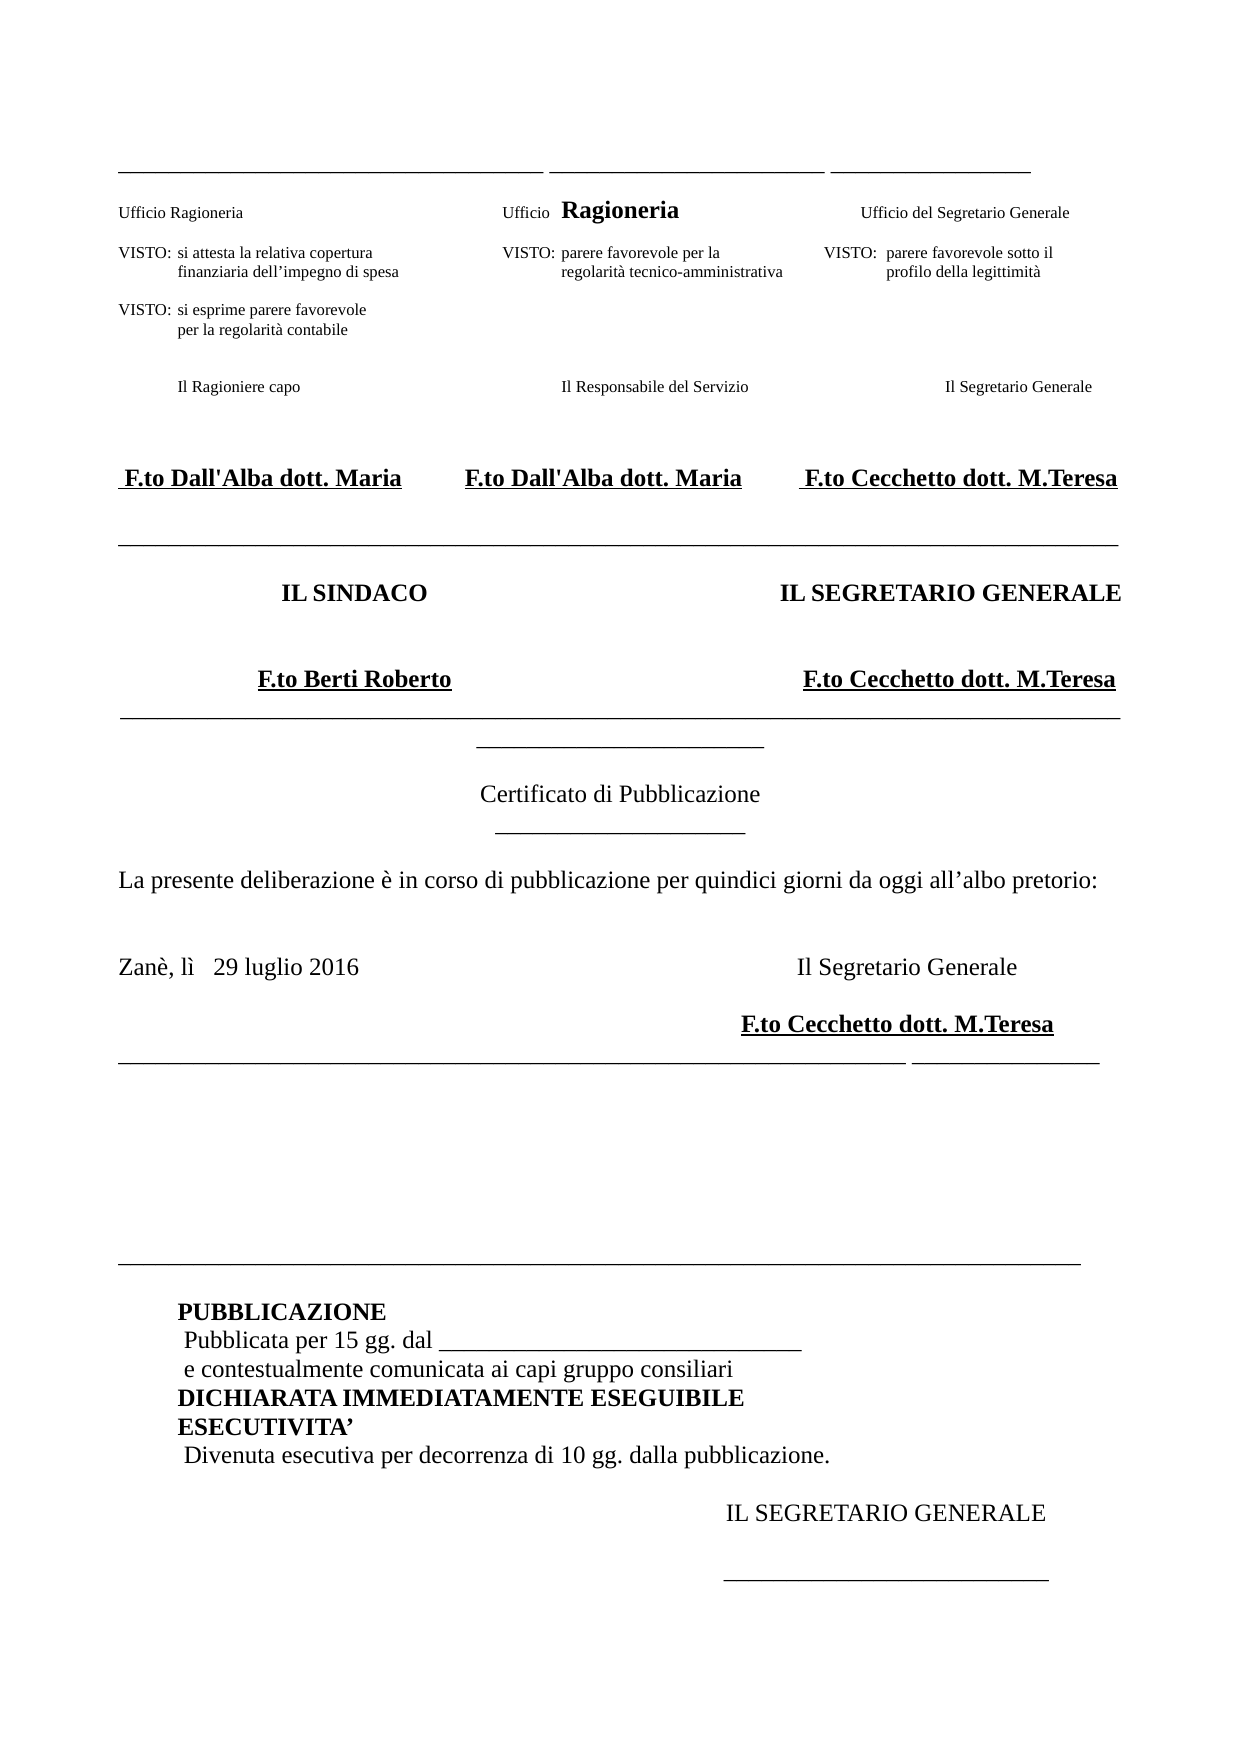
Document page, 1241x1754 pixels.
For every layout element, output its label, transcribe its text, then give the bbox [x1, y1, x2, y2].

text Zanè, lì 29 luglio 2016 Il Segretario Generale [118, 952, 1122, 981]
text _____________________________________________________________________________ [118, 1239, 1122, 1268]
text __________________________ [118, 1556, 1122, 1584]
text finanziaria dell’impegno di spesa regolarità tecnico-amministrativa profilo della legittimità [118, 262, 1122, 281]
text _______________________________________________________________ _______________ [118, 1038, 1122, 1067]
text Certificato di Pubblicazione [118, 779, 1122, 808]
text __________________________________ ______________________ ________________ [118, 147, 1122, 176]
text _______________________________________________________________________________________________________ [118, 693, 1122, 751]
text ________________________________________________________________________________ [118, 521, 1122, 549]
text e contestualmente comunicata ai capi gruppo consiliari [118, 1354, 1122, 1383]
text F.to Cecchetto dott. M.Teresa [118, 1009, 1122, 1038]
text IL SEGRETARIO GENERALE [118, 1498, 1122, 1527]
text Pubblicata per 15 gg. dal _____________________________ [118, 1326, 1122, 1354]
text Il Ragioniere capo Il Responsabile del Servizio Il Segretario Generale [118, 358, 1122, 401]
text Divenuta esecutiva per decorrenza di 10 gg. dalla pubblicazione. [118, 1441, 1122, 1469]
text VISTO: si esprime parere favorevole [118, 300, 1122, 319]
text PUBBLICAZIONE [118, 1297, 1122, 1326]
text F.to Dall'Alba dott. Maria F.to Dall'Alba dott. Maria F.to Cecchetto dott. M.Teresa [118, 463, 1122, 492]
text Ufficio Ragioneria Ufficio Ragioneria Ufficio del Segretario Generale [118, 195, 1122, 223]
text per la regolarità contabile [118, 319, 1122, 338]
text IL SINDACO IL SEGRETARIO GENERALE [118, 578, 1122, 607]
text La presente deliberazione è in corso di pubblicazione per quindici giorni da oggi all’albo pretorio: [118, 866, 1122, 894]
text F.to Berti Roberto F.to Cecchetto dott. M.Teresa [118, 664, 1122, 693]
text VISTO: si attesta la relativa copertura VISTO: parere favorevole per la VISTO: parere favorevole sotto il [118, 243, 1122, 262]
text ESECUTIVITA’ [118, 1412, 1122, 1441]
text ____________________ [118, 808, 1122, 837]
text DICHIARATA IMMEDIATAMENTE ESEGUIBILE [118, 1383, 1122, 1412]
